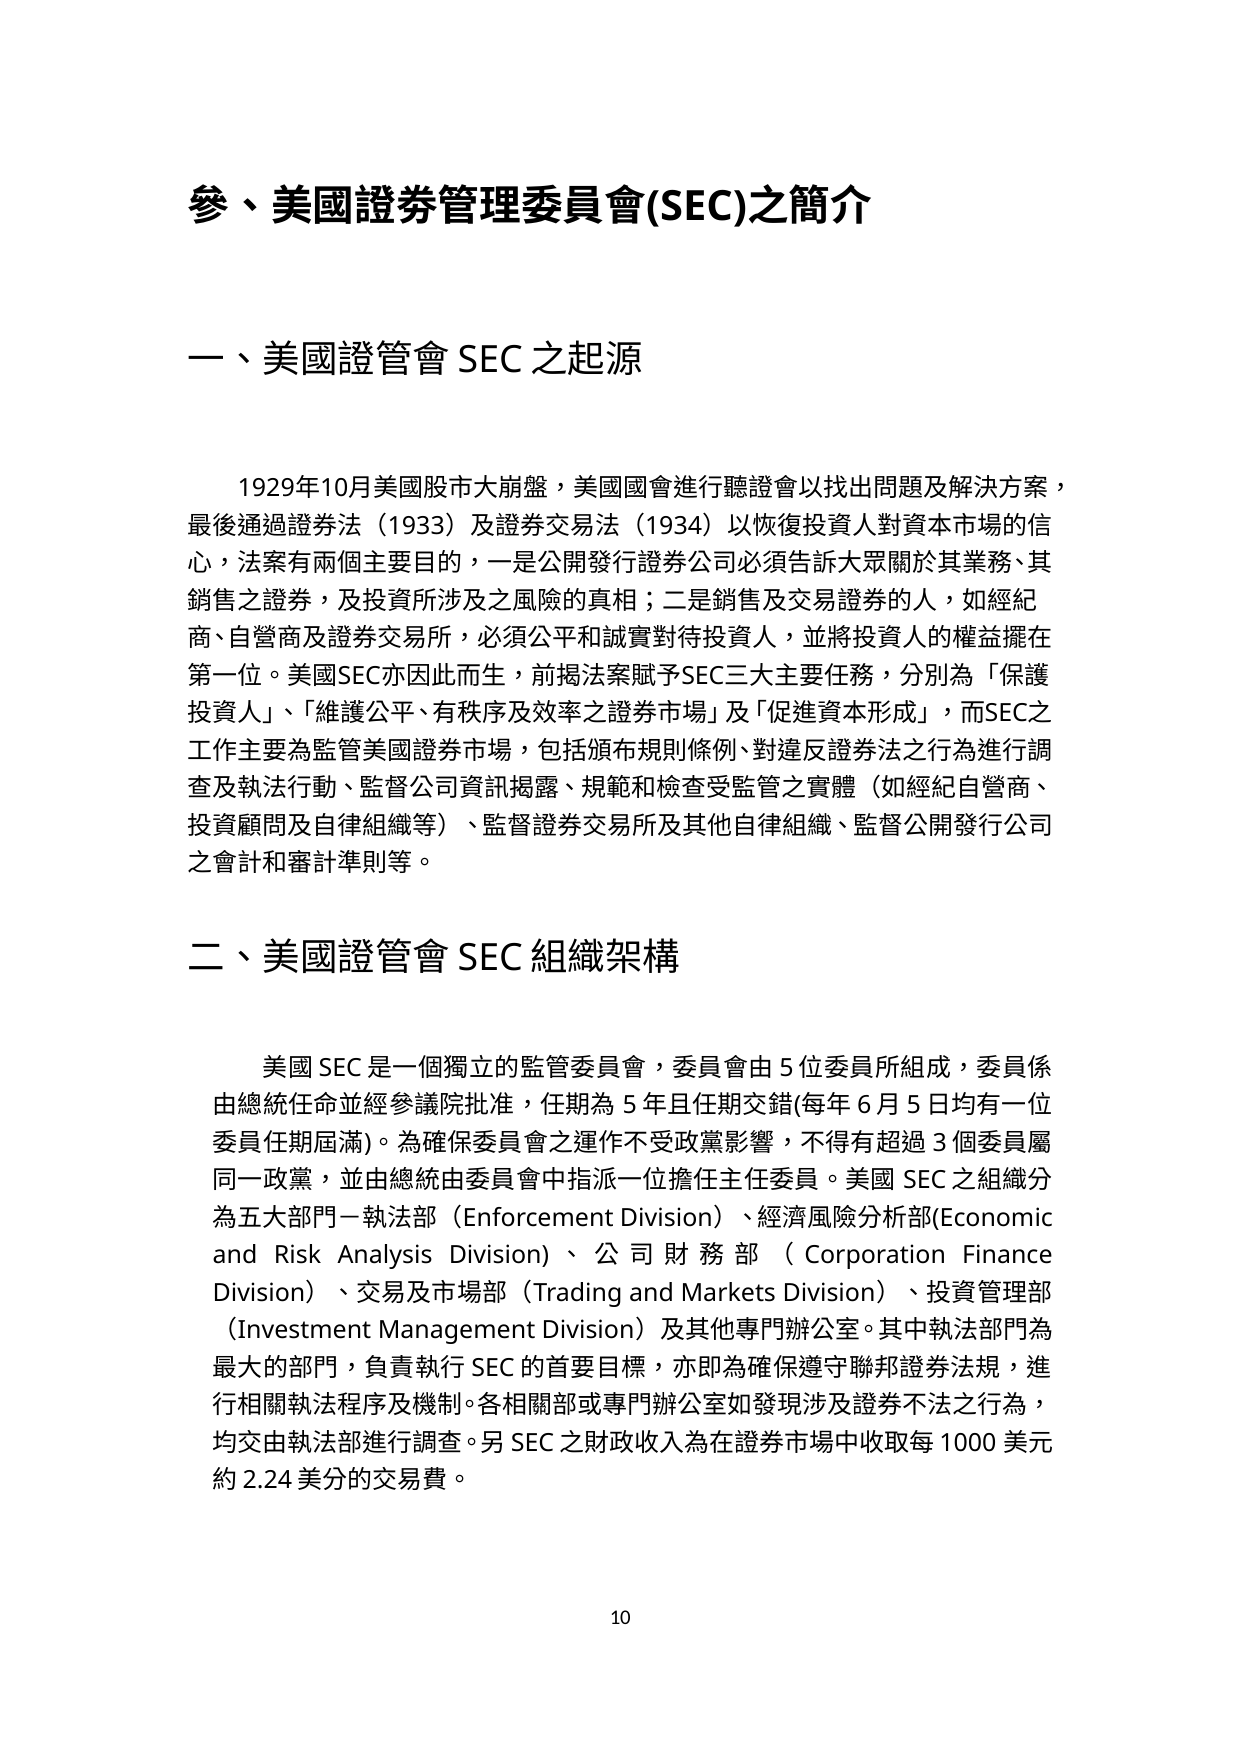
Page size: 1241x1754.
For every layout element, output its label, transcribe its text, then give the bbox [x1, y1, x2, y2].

subtitle 參、美國證劵管理委員會(SEC)之簡介 [187, 164, 1053, 239]
subtitle 一、美國證管會SEC之起源 [187, 319, 1053, 394]
subtitle 美國SEC是一個獨立的監管委員會，委員會由5位委員所組成，委員係由總統任命並經參議院批准，任期為5年且任期交錯(每年6月5日均有一位委員任期屆滿)。為確保委員會之運作不受政黨影響，不得有超過3個委員屬同一政黨，並由總統由委員會中指派一位擔任主任委員。美國SEC之組織分為五大部門－執法部（Enforcement Division）、經濟風險分析部(Economic and Risk Analysis Division)、公司財務部（Corporation Finance Division）、交易及市場部（Trading and Markets Division）、投資管理部（Investment Management Division）及其他專門辦公室。其中執法部門為最大的部門，負責執行SEC的首要目標，亦即為確保遵守聯邦證券法規，進行相關執法程序及機制。各相關部或專門辦公室如發現涉及證券不法之行為，均交由執法部進行調查。另SEC之財政收入為在證券市場中收取每1000 美元約2.24美分的交易費。 [212, 1046, 1053, 1496]
text 1929年10月美國股市大崩盤，美國國會進行聽證會以找出問題及解決方案，最後通過證券法（1933）及證券交易法（1934）以恢復投資人對資本市場的信心，法案有兩個主要目的，一是公開發行證券公司必須告訴大眾關於其業務、其銷售之證券，及投資所涉及之風險的真相；二是銷售及交易證券的人，如經紀商、自營商及證券交易所，必須公平和誠實對待投資人，並將投資人的權益擺在第一位。美國SEC亦因此而生，前揭法案賦予SEC三大主要任務，分別為「保護投資人」、「維護公平、有秩序及效率之證券市場」及「促進資本形成」，而SEC之工作主要為監管美國證券市場，包括頒布規則條例、對違反證券法之行為進行調查及執法行動、監督公司資訊揭露、規範和檢查受監管之實體（如經紀自營商、投資顧問及自律組織等）、監督證券交易所及其他自律組織、監督公開發行公司之會計和審計準則等。 [187, 467, 1053, 879]
subtitle 二、美國證管會SEC組織架構 [187, 917, 1053, 992]
